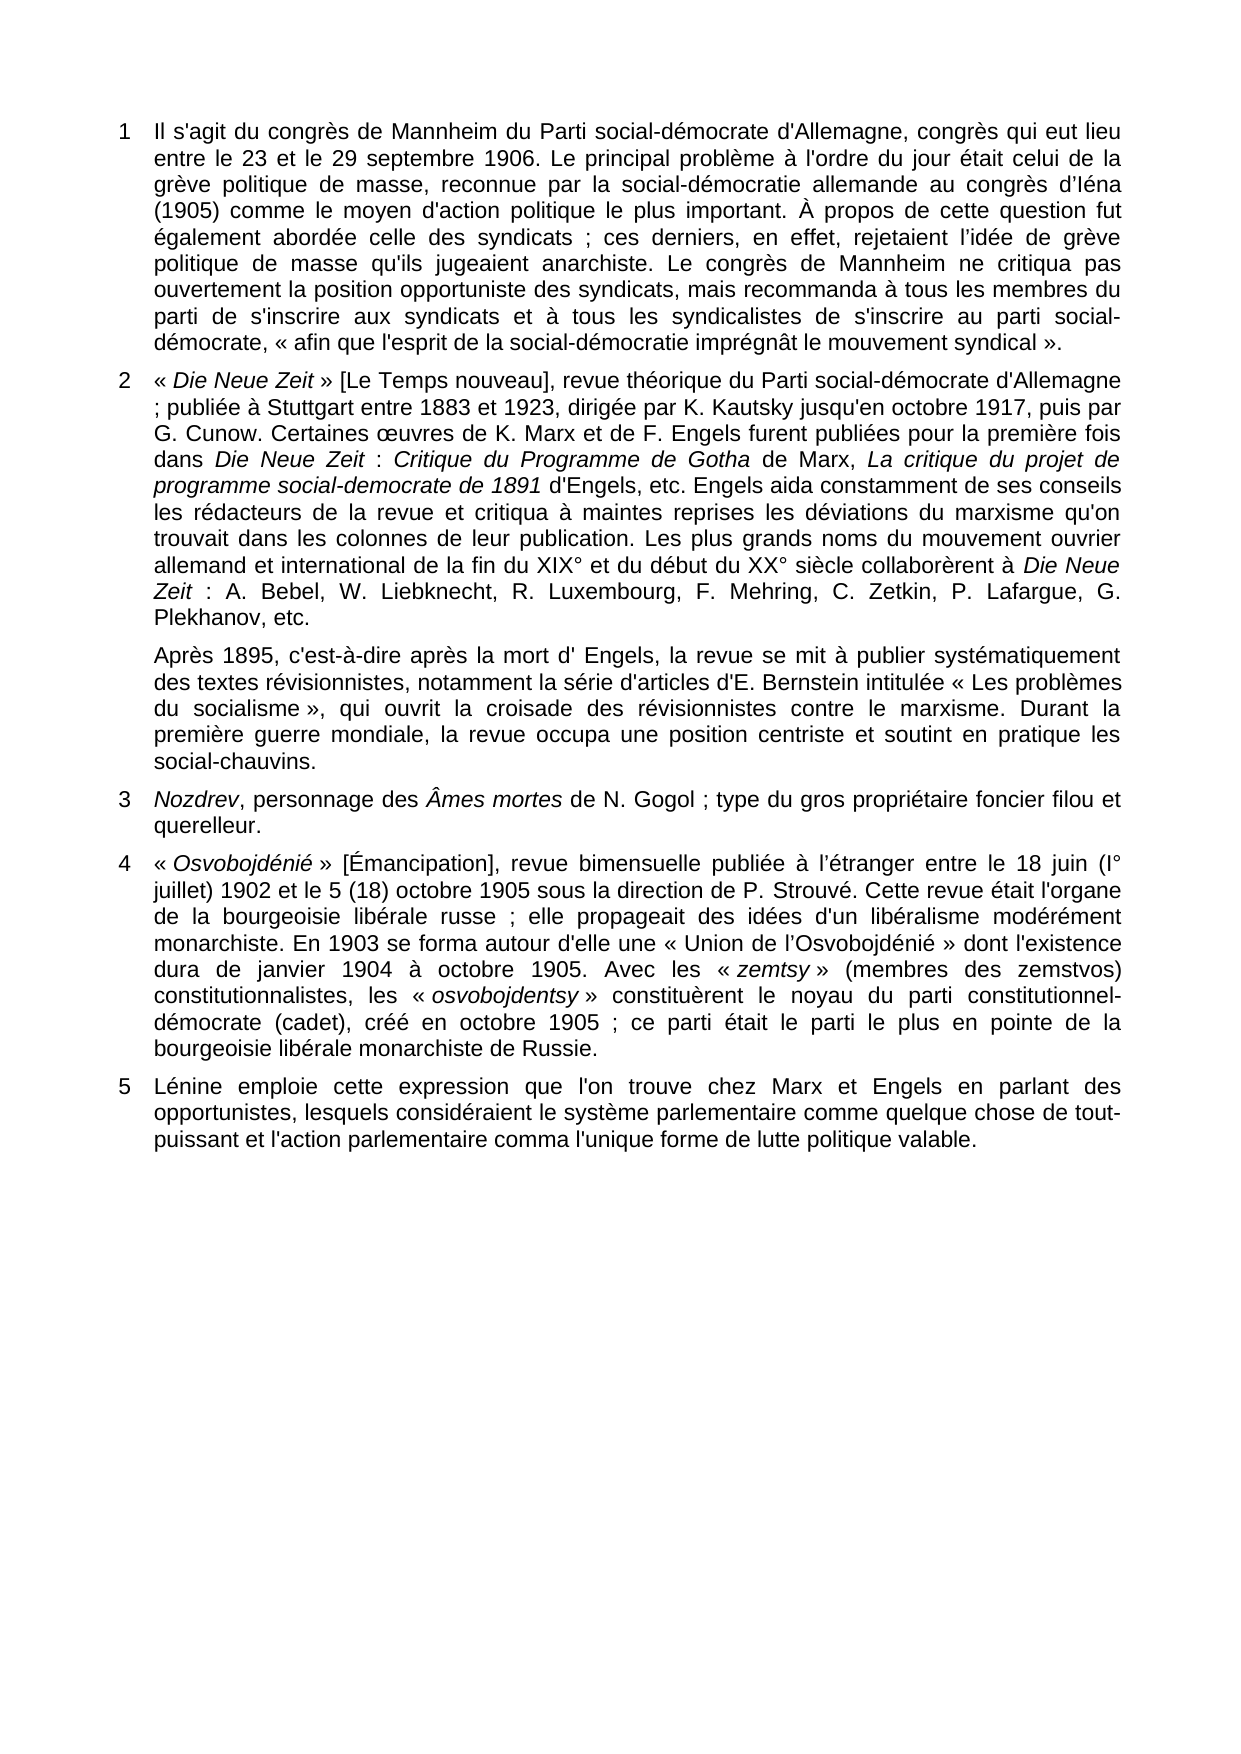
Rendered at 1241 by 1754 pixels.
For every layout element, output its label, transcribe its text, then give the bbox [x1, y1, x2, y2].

text Lénine emploie cette expression que l'on trouve chez Marx et Engels en parlant des opportunistes, lesquels considéraient le système parlementaire comme quelque chose de tout-puissant et l'action parlementaire comma l'unique forme de lutte politique valable. [118, 1073, 1122, 1152]
text Après 1895, c'est-à-dire après la mort d' Engels, la revue se mit à publier systématiquement des textes révisionnistes, notamment la série d'articles d'E. Bernstein intitulée « Les problèmes du socialisme », qui ouvrit la croisade des révisionnistes contre le marxisme. Durant la première guerre mondiale, la revue occupa une position centriste et soutint en pratique les social-chauvins. [153, 642, 1122, 774]
text Nozdrev, personnage des Âmes mortes de N. Gogol ; type du gros propriétaire foncier filou et querelleur. [118, 786, 1122, 839]
text Il s'agit du congrès de Mannheim du Parti social-démocrate d'Allemagne, congrès qui eut lieu entre le 23 et le 29 septembre 1906. Le principal problème à l'ordre du jour était celui de la grève politique de masse, reconnue par la social-démocratie allemande au congrès d’Iéna (1905) comme le moyen d'action politique le plus important. À propos de cette question fut également abordée celle des syndicats ; ces derniers, en effet, rejetaient l’idée de grève politique de masse qu'ils jugeaient anarchiste. Le congrès de Mannheim ne critiqua pas ouvertement la position opportuniste des syndicats, mais recommanda à tous les membres du parti de s'inscrire aux syndicats et à tous les syndicalistes de s'inscrire au parti social-démocrate, « afin que l'esprit de la social-démocratie imprégnât le mouvement syndical ». [118, 118, 1122, 355]
text « Die Neue Zeit » [Le Temps nouveau], revue théorique du Parti social-démocrate d'Allemagne ; publiée à Stuttgart entre 1883 et 1923, dirigée par K. Kautsky jusqu'en octobre 1917, puis par G. Cunow. Certaines œuvres de K. Marx et de F. Engels furent publiées pour la première fois dans Die Neue Zeit : Critique du Programme de Gotha de Marx, La critique du projet de programme social-democrate de 1891 d'Engels, etc. Engels aida constamment de ses conseils les rédacteurs de la revue et critiqua à maintes reprises les déviations du marxisme qu'on trouvait dans les colonnes de leur publication. Les plus grands noms du mouvement ouvrier allemand et international de la fin du XIX° et du début du XX° siècle collaborèrent à Die Neue Zeit : A. Bebel, W. Liebknecht, R. Luxembourg, F. Mehring, C. Zetkin, P. Lafargue, G. Plekhanov, etc. [118, 367, 1122, 631]
text « Osvobojdénié » [Émancipation], revue bimensuelle publiée à l’étranger entre le 18 juin (I° juillet) 1902 et le 5 (18) octobre 1905 sous la direction de P. Strouvé. Cette revue était l'organe de la bourgeoisie libérale russe ; elle propageait des idées d'un libéralisme modérément monarchiste. En 1903 se forma autour d'elle une « Union de l’Osvobojdénié » dont l'existence dura de janvier 1904 à octobre 1905. Avec les « zemtsy » (membres des zemstvos) constitutionnalistes, les « osvobojdentsy » constituèrent le noyau du parti constitutionnel-démocrate (cadet), créé en octobre 1905 ; ce parti était le parti le plus en pointe de la bourgeoisie libérale monarchiste de Russie. [118, 850, 1122, 1061]
